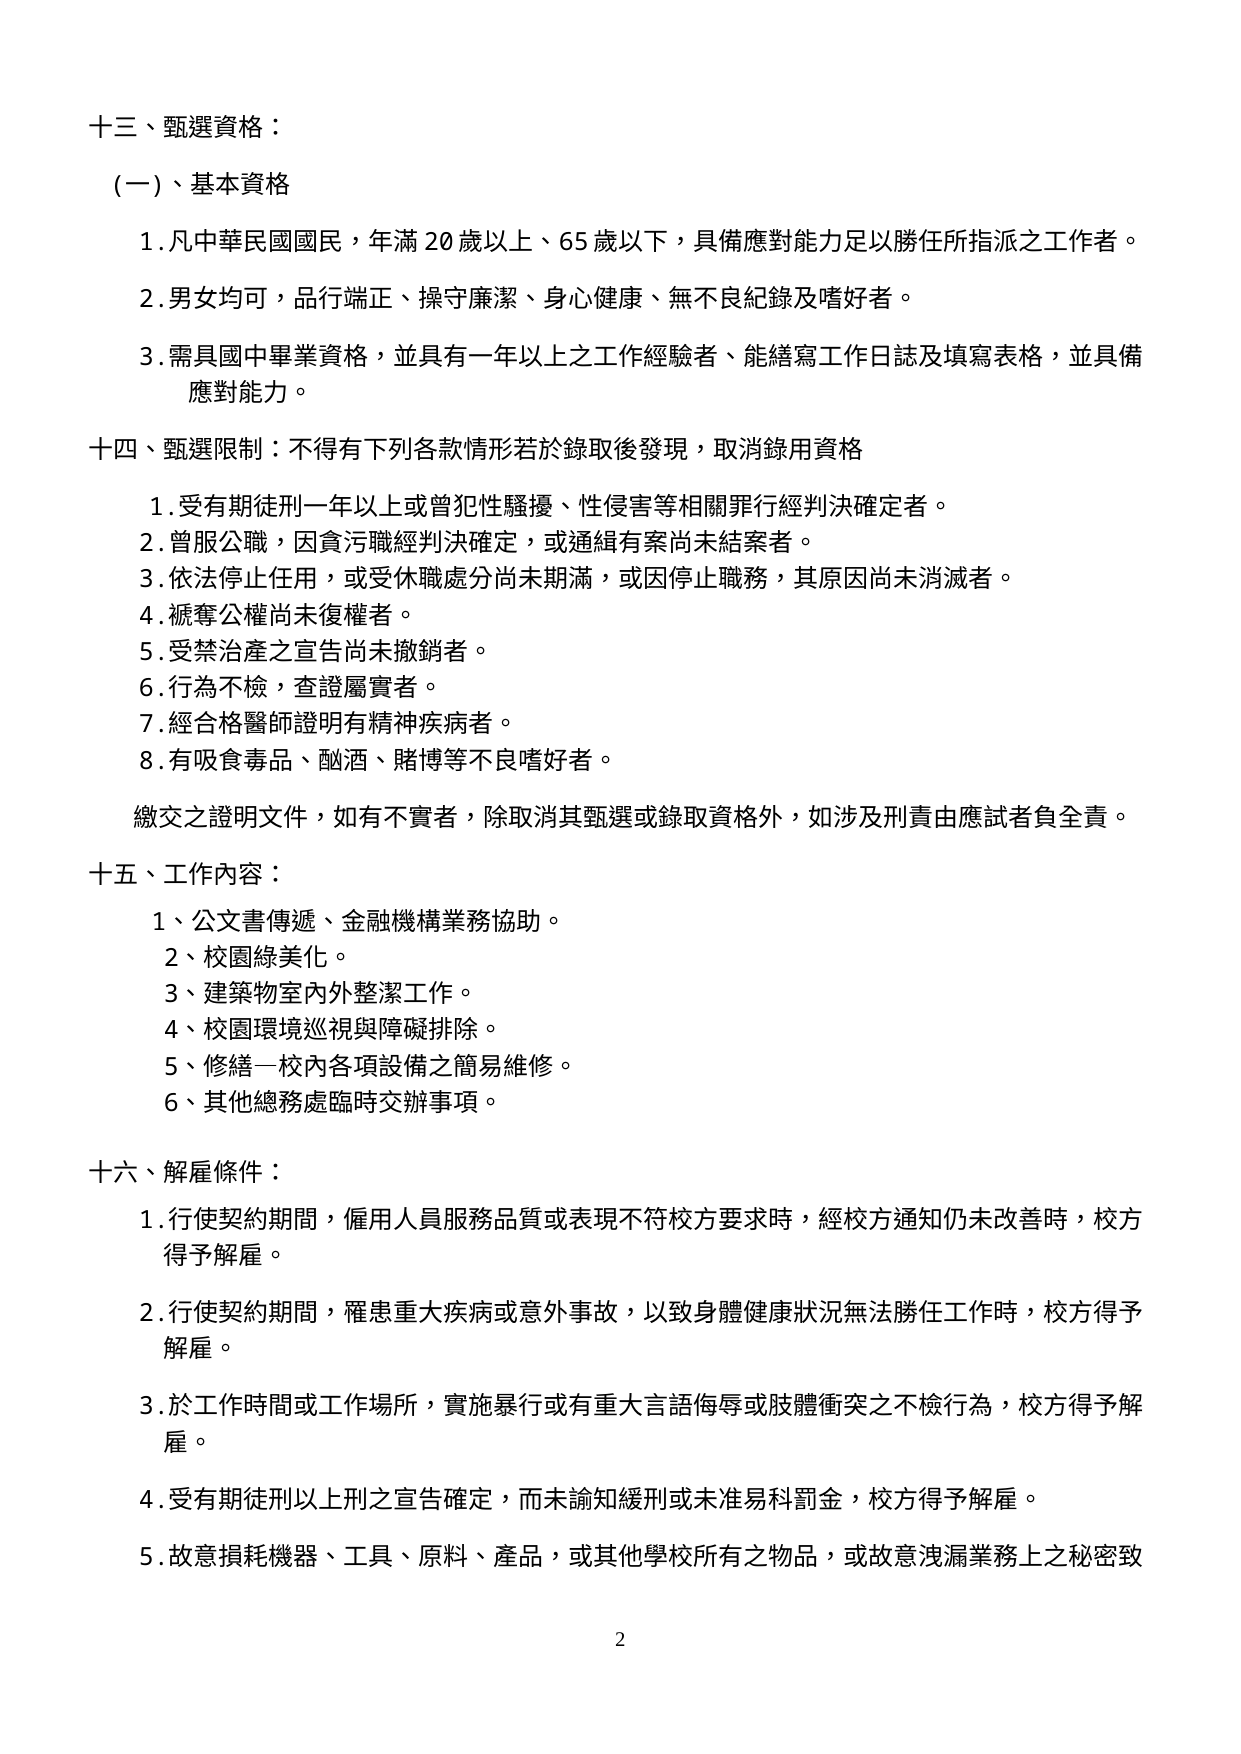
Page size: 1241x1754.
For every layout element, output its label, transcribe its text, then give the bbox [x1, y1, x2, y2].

text 6、其他總務處臨時交辦事項。 [89, 1082, 1152, 1118]
text 2.男女均可，品行端正、操守廉潔、身心健康、無不良紀錄及嗜好者。 [139, 279, 1152, 315]
text 十六、解雇條件： [89, 1152, 1152, 1189]
text 1、公文書傳遞、金融機構業務協助。 [89, 901, 1152, 937]
text 十四、甄選限制：不得有下列各款情形若於錄取後發現，取消錄用資格 [89, 429, 1152, 466]
text 2.行使契約期間，罹患重大疾病或意外事故，以致身體健康狀況無法勝任工作時，校方得予解雇。 [139, 1292, 1152, 1365]
text 十五、工作內容： [89, 854, 1152, 891]
text 2、校園綠美化。 [89, 937, 1152, 973]
text 十三、甄選資格： [89, 108, 1152, 144]
text 5.故意損耗機器、工具、原料、產品，或其他學校所有之物品，或故意洩漏業務上之秘密致 [139, 1536, 1152, 1572]
text 5、修繕—校內各項設備之簡易維修。 [89, 1046, 1152, 1082]
text 4、校園環境巡視與障礙排除。 [89, 1010, 1152, 1046]
text 3.需具國中畢業資格，並具有一年以上之工作經驗者、能繕寫工作日誌及填寫表格，並具備應對能力。 [139, 336, 1152, 408]
text 1.凡中華民國國民，年滿20歲以上、65歲以下，具備應對能力足以勝任所指派之工作者。 [139, 222, 1152, 258]
text 4.受有期徒刑以上刑之宣告確定，而未諭知緩刑或未准易科罰金，校方得予解雇。 [139, 1479, 1152, 1515]
text (一)、基本資格 [89, 165, 1152, 201]
text 3.於工作時間或工作場所，實施暴行或有重大言語侮辱或肢體衝突之不檢行為，校方得予解雇。 [139, 1386, 1152, 1458]
text 繳交之證明文件，如有不實者，除取消其甄選或錄取資格外，如涉及刑責由應試者負全責。 [89, 797, 1152, 833]
text 1.受有期徒刑一年以上或曾犯性騷擾、性侵害等相關罪行經判決確定者。 2.曾服公職，因貪污職經判決確定，或通緝有案尚未結案者。 3.依法停止任用，或受休職處分尚未期滿，或因停止職務，其原因尚未消滅者。 4.褫奪公權尚未復權者。 5.受禁治產之宣告尚未撤銷者。 6.行為不檢，查證屬實者。 7.經合格醫師證明有精神疾病者。 8.有吸食毒品、酗酒、賭博等不良嗜好者。 [89, 486, 1152, 776]
text 1.行使契約期間，僱用人員服務品質或表現不符校方要求時，經校方通知仍未改善時，校方得予解雇。 [139, 1199, 1152, 1272]
text 3、建築物室內外整潔工作。 [89, 973, 1152, 1010]
